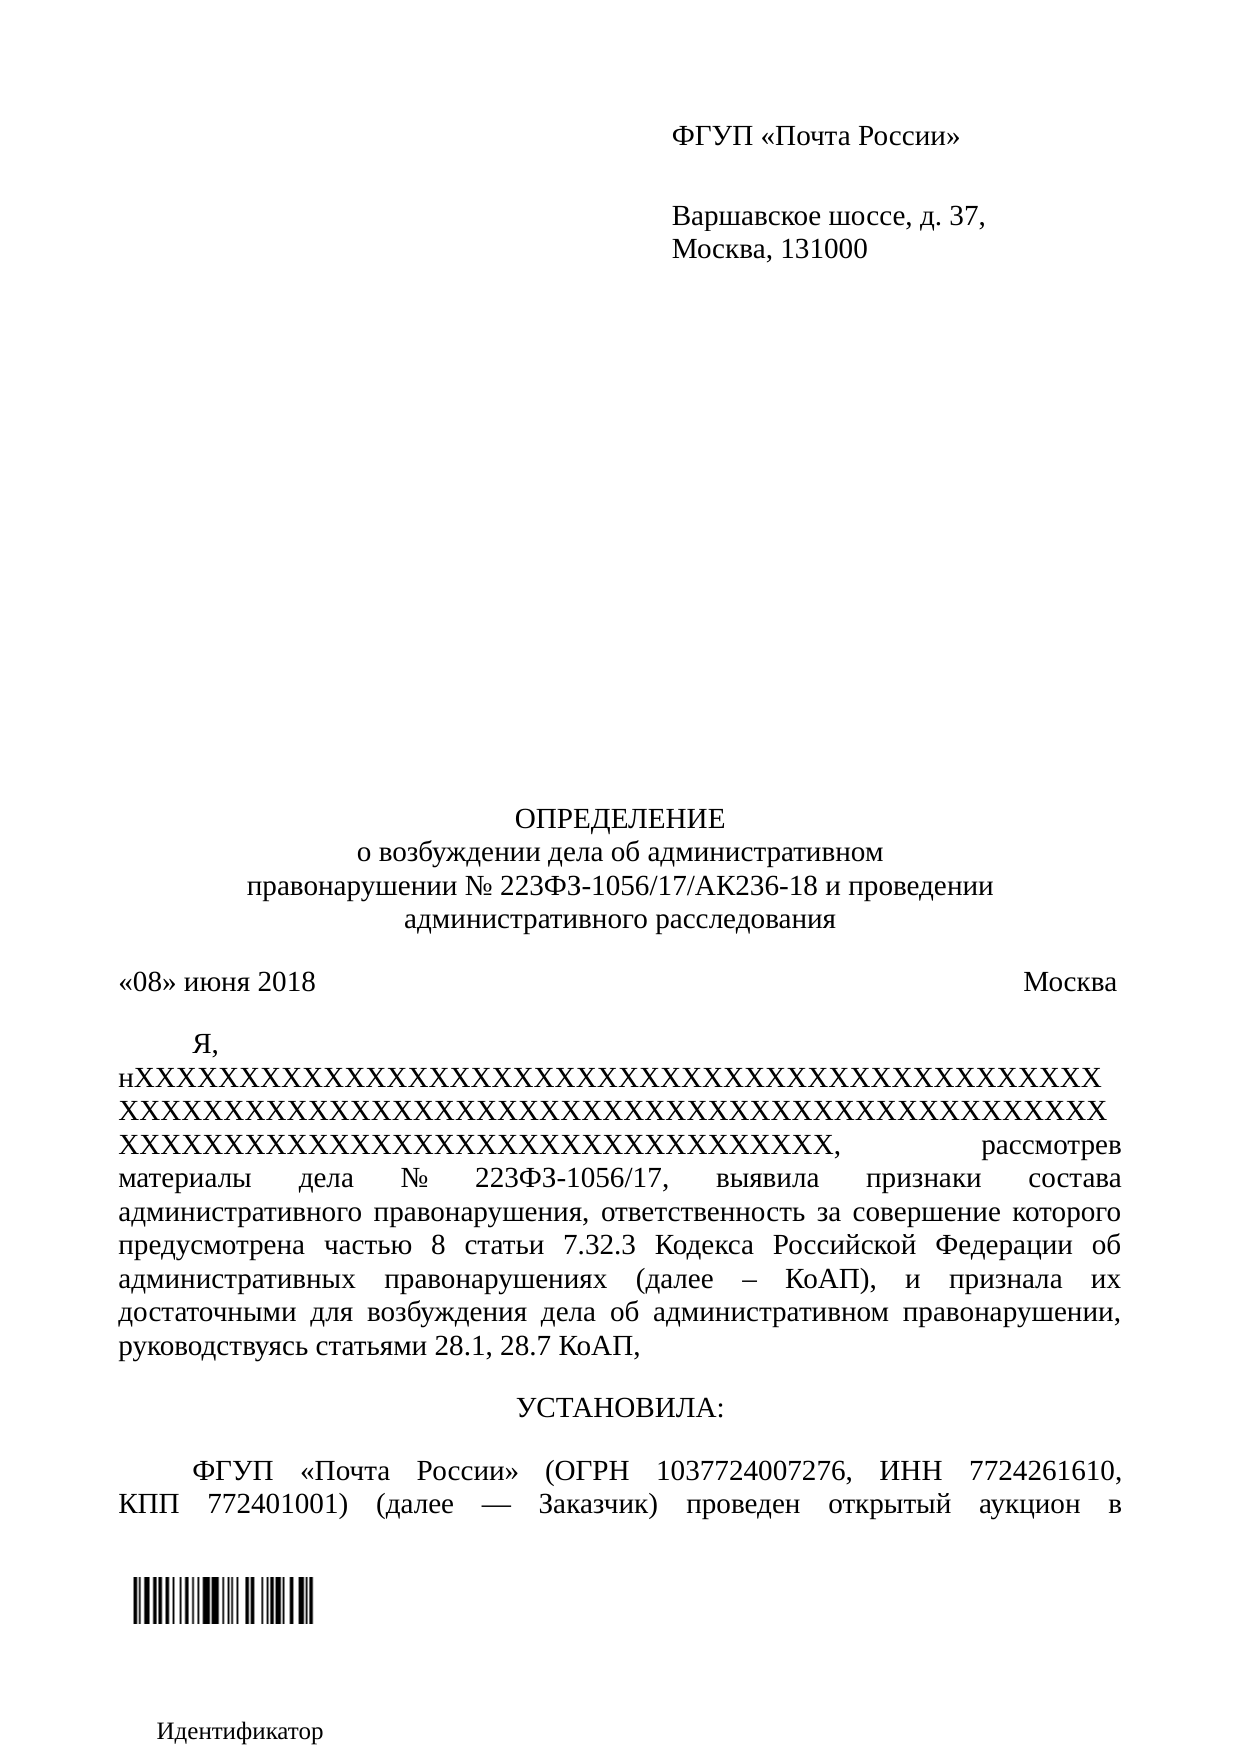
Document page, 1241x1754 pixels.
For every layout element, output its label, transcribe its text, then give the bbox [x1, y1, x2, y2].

text правонарушении № 223ФЗ-1056/17/АК236-18 и проведении [118, 868, 1122, 902]
text Варшавское шоссе, д. 37, Москва, 131000 [118, 198, 1122, 265]
text «08» июня 2018 Москва [118, 964, 1122, 997]
text ОПРЕДЕЛЕНИЕ [118, 801, 1122, 834]
text ФГУП «Почта России» [118, 118, 1122, 152]
text о возбуждении дела об административном [118, 834, 1122, 868]
text ФГУП «Почта России» (ОГРН 1037724007276, ИНН 7724261610, КПП 772401001) (далее — Заказчик) проведен открытый аукцион в [118, 1453, 1122, 1520]
text административного расследования [118, 902, 1122, 935]
text УСТАНОВИЛА: [118, 1390, 1122, 1424]
text Я, нXXXXXXXXXXXXXXXXXXXXXXXXXXXXXXXXXXXXXXXXXXXXXXXXXXXXXXXXXXXXXXXXXXXXXXXXXXXXXXXXXXXXXXXXXXXXXXXXXXXXXXXXXXXXXXXXXXXXXXXXXXXXXXX, рассмотрев материалы дела № 223ФЗ-1056/17, выявила признаки состава административного правонарушения, ответственность за совершение которого предусмотрена частью 8 статьи 7.32.3 Кодекса Российской Федерации об административных правонарушениях (далее – КоАП), и признала их достаточными для возбуждения дела об административном правонарушении, руководствуясь статьями 28.1, 28.7 КоАП, [118, 1026, 1122, 1362]
picture [118, 1577, 331, 1624]
